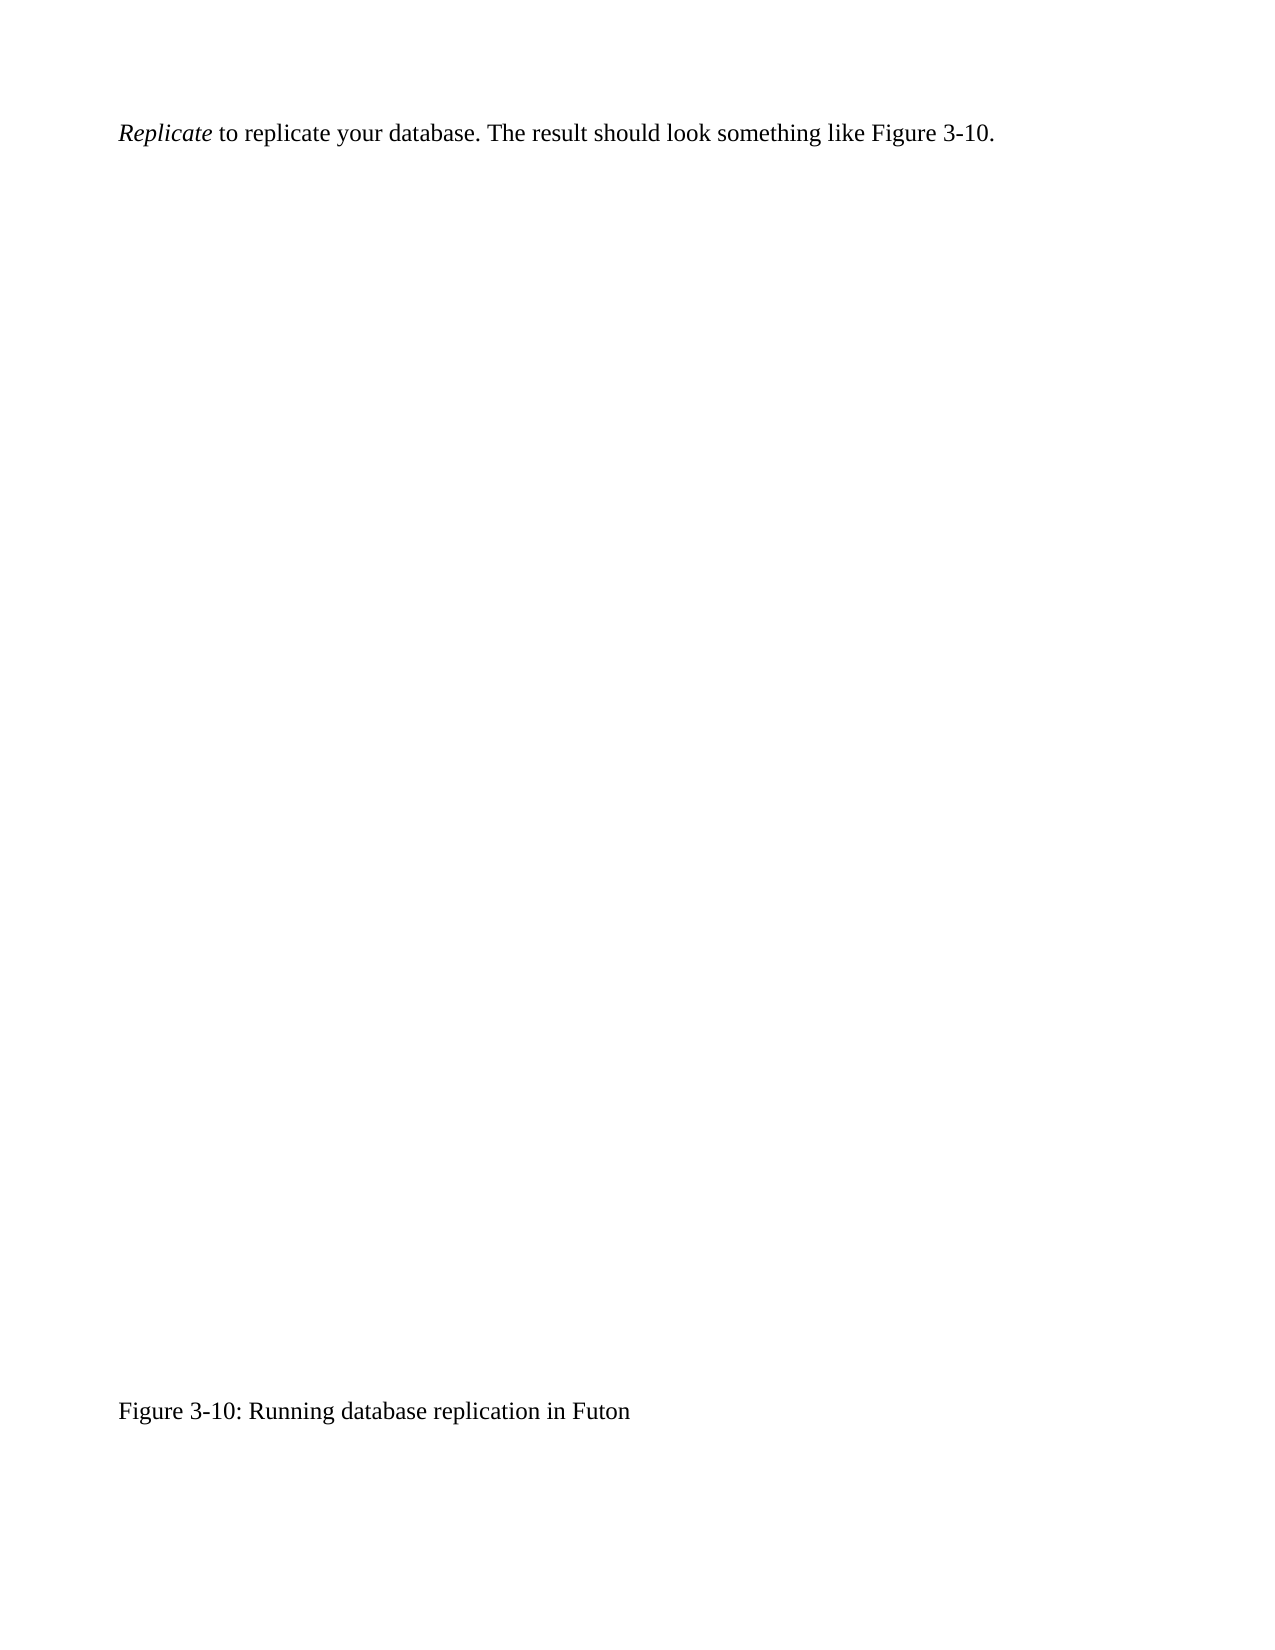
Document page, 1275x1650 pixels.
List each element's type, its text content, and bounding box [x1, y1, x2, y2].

text Figure 3-10: Running database replication in Futon [118, 1396, 1157, 1425]
text Replicate to replicate your database. The result should look something like Figure 3-10. [118, 118, 1157, 147]
